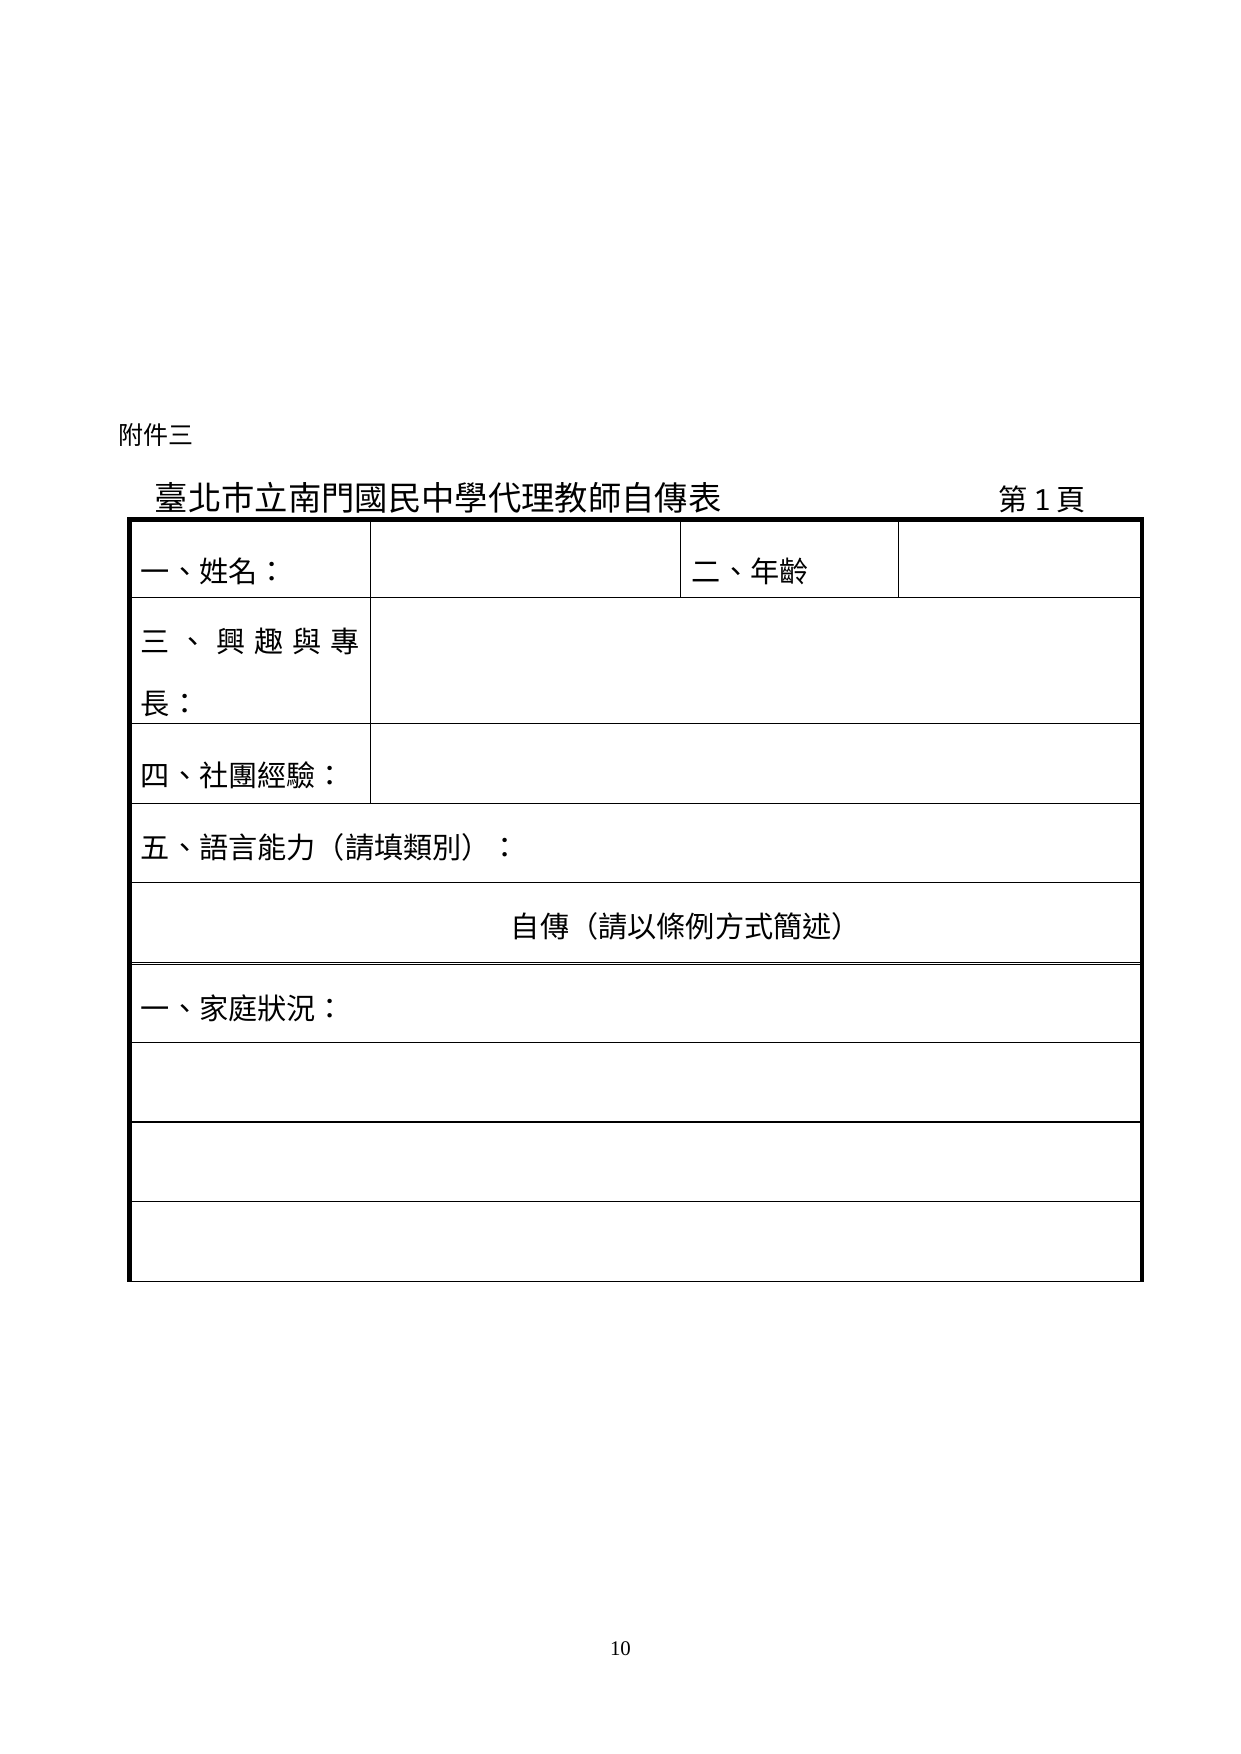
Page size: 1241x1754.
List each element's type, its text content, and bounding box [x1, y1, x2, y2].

table_cell [371, 724, 1140, 803]
table_cell 自傳（請以條例方式簡述） [132, 883, 1140, 962]
table_header 一、姓名： [132, 522, 370, 597]
table_cell 五、語言能力（請填類別）： [132, 804, 1140, 882]
text 臺北巿立南門國民中學代理教師自傳表 第1頁 [118, 455, 1122, 517]
table_header [899, 522, 1140, 597]
table_cell 三、興趣與專長： [132, 598, 370, 723]
table_cell [132, 1043, 1140, 1121]
table_cell [371, 598, 1140, 723]
table_header [371, 522, 680, 597]
text 附件三 [118, 392, 1122, 455]
table_cell 一、家庭狀況： [132, 965, 1140, 1042]
table_cell 四、社團經驗： [132, 724, 370, 803]
table_cell [132, 1202, 1140, 1281]
table_cell [132, 1123, 1140, 1201]
table_header 二、年齡 [681, 522, 898, 597]
